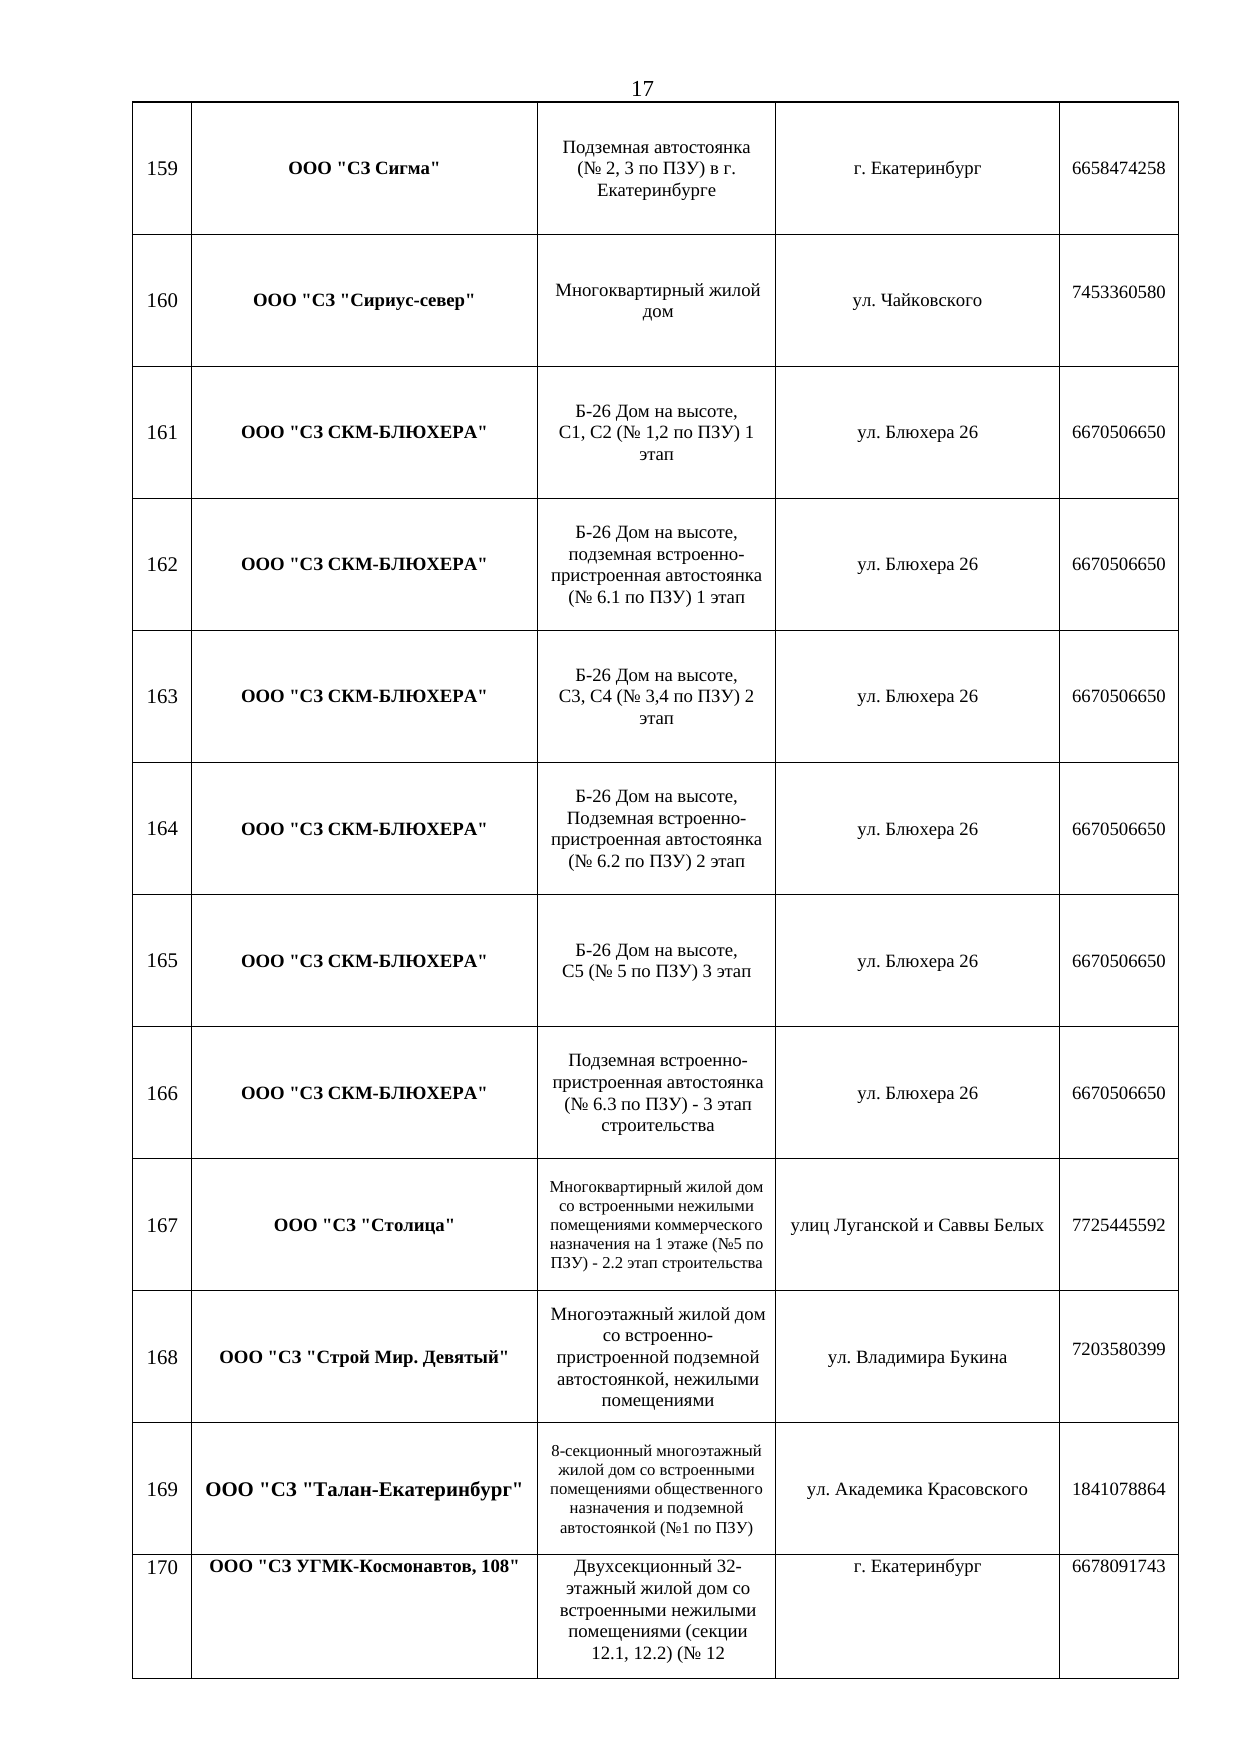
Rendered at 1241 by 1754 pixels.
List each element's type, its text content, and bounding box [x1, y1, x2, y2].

table_cell Б-26 Дом на высоте, С1, С2 (№ 1,2 по ПЗУ) 1 этап [538, 367, 775, 498]
table_cell ул. Чайковского [776, 235, 1059, 366]
table_cell 160 [133, 235, 191, 366]
table_cell 163 [133, 631, 191, 762]
table_cell 8-секционный многоэтажный жилой дом со встроенными помещениями общественного назначения и подземной автостоянкой (№1 по ПЗУ) [538, 1423, 775, 1554]
table_cell 6670506650 [1060, 631, 1178, 762]
table_cell Б-26 Дом на высоте, С5 (№ 5 по ПЗУ) 3 этап [538, 895, 775, 1026]
table_cell ООО "СЗ СКМ-БЛЮХЕРА" [192, 895, 537, 1026]
table_cell 169 [133, 1423, 191, 1554]
table_cell ООО "СЗ "Талан-Екатеринбург" [192, 1423, 537, 1554]
table_cell 7453360580 [1060, 235, 1178, 366]
table_cell ООО "СЗ "Сириус-север" [192, 235, 537, 366]
table_cell 165 [133, 895, 191, 1026]
table_cell ООО "СЗ СКМ-БЛЮХЕРА" [192, 763, 537, 894]
table_cell Многоквартирный жилой дом [538, 235, 775, 366]
table_cell ул. Блюхера 26 [776, 763, 1059, 894]
table_cell 170 [133, 1555, 191, 1678]
table_cell Подземная встроенно-пристроенная автостоянка (№ 6.3 по ПЗУ) - 3 этап строительства [538, 1027, 775, 1158]
table_cell ООО "СЗ СКМ-БЛЮХЕРА" [192, 499, 537, 630]
table_cell 7725445592 [1060, 1159, 1178, 1290]
table_cell 164 [133, 763, 191, 894]
table_cell ООО "СЗ СКМ-БЛЮХЕРА" [192, 1027, 537, 1158]
table_cell улиц Луганской и Саввы Белых [776, 1159, 1059, 1290]
table_cell ООО "СЗ "Столица" [192, 1159, 537, 1290]
table_cell ул. Блюхера 26 [776, 631, 1059, 762]
table_cell ул. Блюхера 26 [776, 499, 1059, 630]
table_cell ул. Блюхера 26 [776, 1027, 1059, 1158]
table_cell 6670506650 [1060, 499, 1178, 630]
table_cell ул. Блюхера 26 [776, 367, 1059, 498]
table_cell 6670506650 [1060, 895, 1178, 1026]
table_cell Б-26 Дом на высоте, подземная встроенно-пристроенная автостоянка (№ 6.1 по ПЗУ) 1 этап [538, 499, 775, 630]
table_cell 168 [133, 1291, 191, 1422]
table_cell г. Екатеринбург [776, 103, 1059, 233]
table_cell ООО "СЗ "Строй Мир. Девятый" [192, 1291, 537, 1422]
table_cell 7203580399 [1060, 1291, 1178, 1422]
table_cell 162 [133, 499, 191, 630]
table_cell ООО "СЗ Сигма" [192, 103, 537, 233]
table_cell Подземная автостоянка (№ 2, 3 по ПЗУ) в г. Екатеринбурге [538, 103, 775, 233]
table_cell Многоэтажный жилой дом со встроенно-пристроенной подземной автостоянкой, нежилыми помещениями [538, 1291, 775, 1422]
table_cell ул. Академика Красовского [776, 1423, 1059, 1554]
table_cell 159 [133, 103, 191, 233]
table_cell 6670506650 [1060, 1027, 1178, 1158]
table_cell 6678091743 [1060, 1555, 1178, 1678]
table_cell ООО "СЗ СКМ-БЛЮХЕРА" [192, 367, 537, 498]
table_cell Многоквартирный жилой дом со встроенными нежилыми помещениями коммерческого назначения на 1 этаже (№5 по ПЗУ) - 2.2 этап строительства [538, 1159, 775, 1290]
table_cell 161 [133, 367, 191, 498]
table_cell 1841078864 [1060, 1423, 1178, 1554]
table_cell 6670506650 [1060, 763, 1178, 894]
table_cell Двухсекционный 32-этажный жилой дом со встроенными нежилыми помещениями (секции 12.1, 12.2) (№ 12 [538, 1555, 775, 1678]
table_cell 6670506650 [1060, 367, 1178, 498]
table_cell Б-26 Дом на высоте, Подземная встроенно-пристроенная автостоянка (№ 6.2 по ПЗУ) 2 этап [538, 763, 775, 894]
table_cell ул. Владимира Букина [776, 1291, 1059, 1422]
table_cell 166 [133, 1027, 191, 1158]
table_cell Б-26 Дом на высоте, С3, С4 (№ 3,4 по ПЗУ) 2 этап [538, 631, 775, 762]
table_cell 6658474258 [1060, 103, 1178, 233]
table_cell г. Екатеринбург [776, 1555, 1059, 1678]
table_cell 167 [133, 1159, 191, 1290]
table_cell ул. Блюхера 26 [776, 895, 1059, 1026]
table_cell ООО "СЗ СКМ-БЛЮХЕРА" [192, 631, 537, 762]
table_cell ООО "СЗ УГМК-Космонавтов, 108" [192, 1555, 537, 1678]
